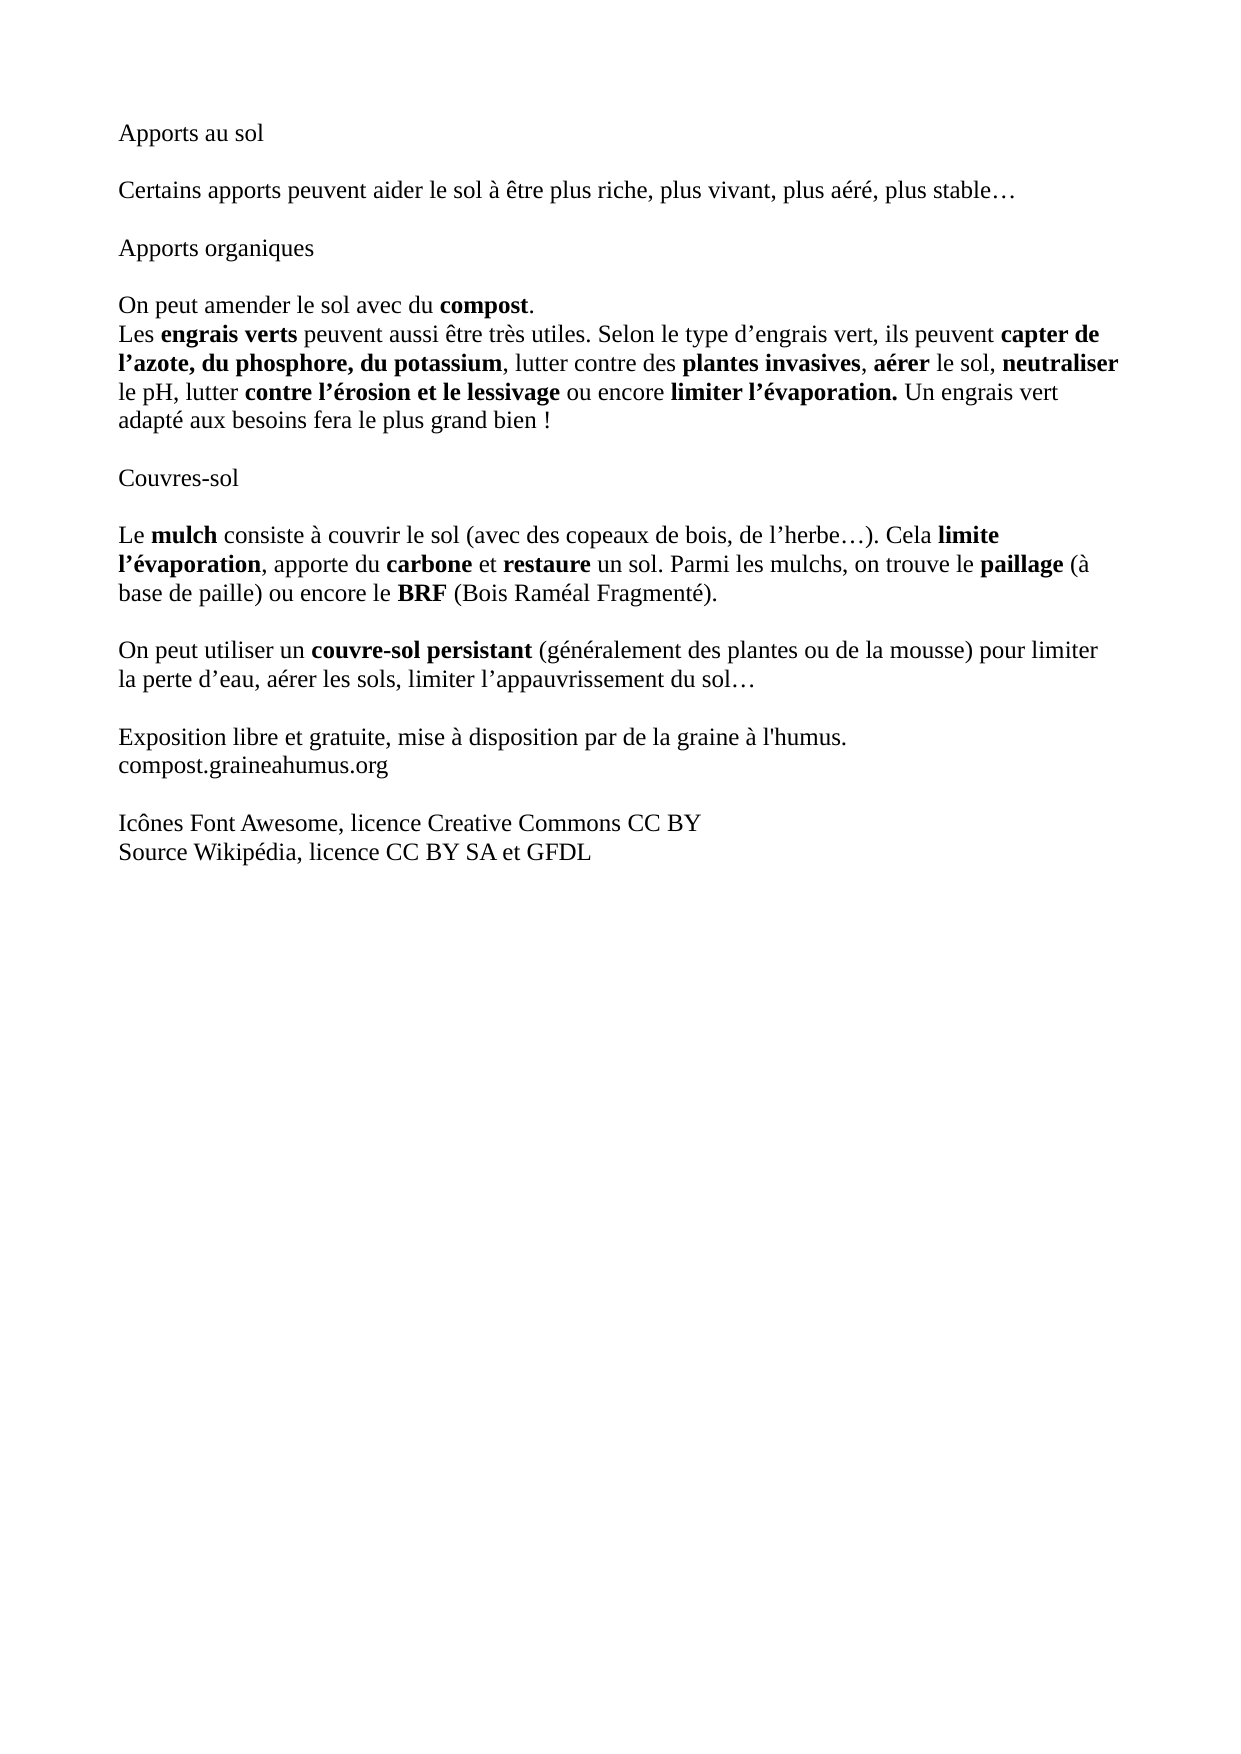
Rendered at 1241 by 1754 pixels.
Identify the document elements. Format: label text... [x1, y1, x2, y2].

text On peut utiliser un couvre-sol persistant (généralement des plantes ou de la mousse) pour limiter la perte d’eau, aérer les sols, limiter l’appauvrissement du sol… [118, 636, 1122, 693]
text Couvres-sol [118, 463, 1122, 492]
text Apports au sol [118, 118, 1122, 147]
text On peut amender le sol avec du compost. [118, 291, 1122, 319]
text Icônes Font Awesome, licence Creative Commons CC BY [118, 808, 1122, 837]
text Certains apports peuvent aider le sol à être plus riche, plus vivant, plus aéré, plus stable… [118, 176, 1122, 204]
text Le mulch consiste à couvrir le sol (avec des copeaux de bois, de l’herbe…). Cela limite l’évaporation, apporte du carbone et restaure un sol. Parmi les mulchs, on trouve le paillage (à base de paille) ou encore le BRF (Bois Raméal Fragmenté). [118, 521, 1122, 607]
text Source Wikipédia, licence CC BY SA et GFDL [118, 837, 1122, 866]
text Apports organiques [118, 233, 1122, 262]
text Les engrais verts peuvent aussi être très utiles. Selon le type d’engrais vert, ils peuvent capter de l’azote, du phosphore, du potassium, lutter contre des plantes invasives, aérer le sol, neutraliser le pH, lutter contre l’érosion et le lessivage ou encore limiter l’évaporation. Un engrais vert adapté aux besoins fera le plus grand bien ! [118, 319, 1122, 434]
text Exposition libre et gratuite, mise à disposition par de la graine à l'humus. [118, 722, 1122, 751]
text compost.graineahumus.org [118, 751, 1122, 779]
